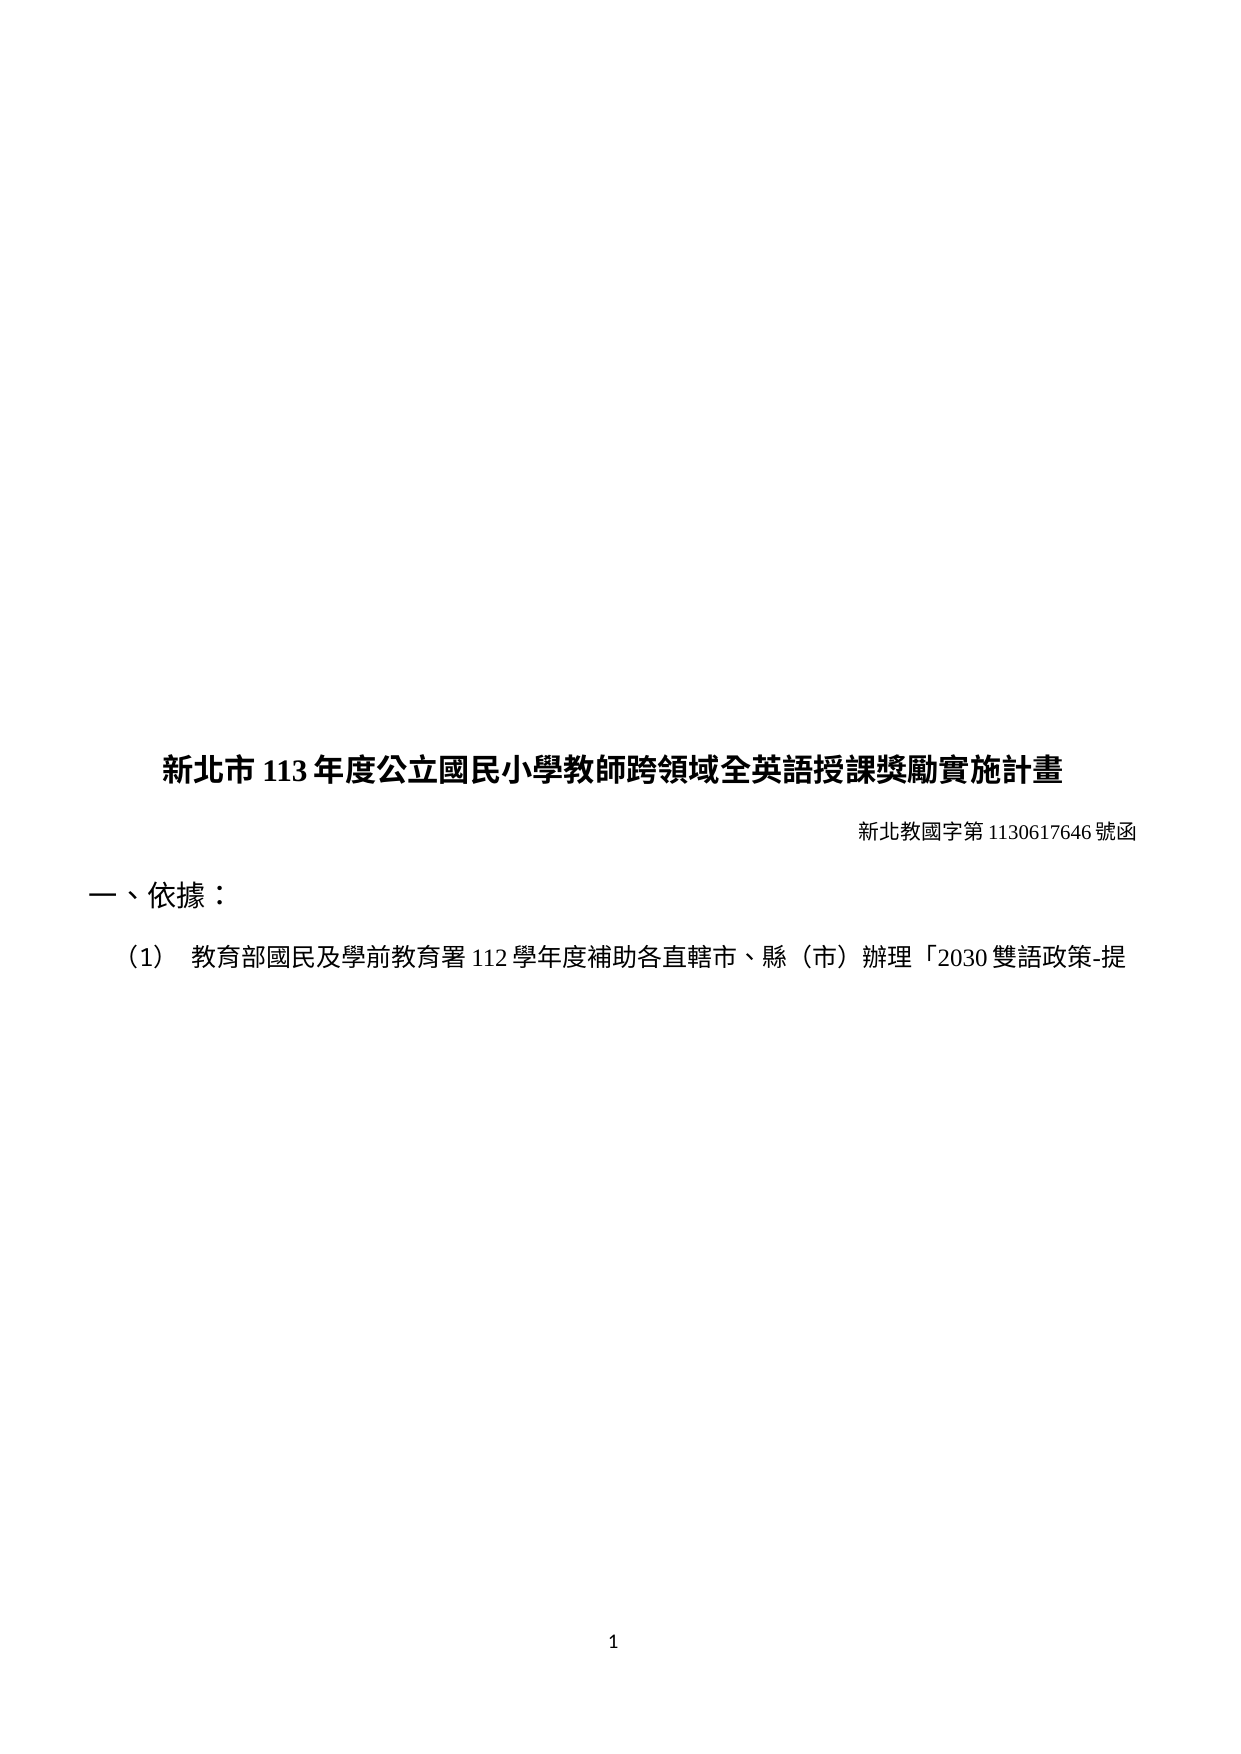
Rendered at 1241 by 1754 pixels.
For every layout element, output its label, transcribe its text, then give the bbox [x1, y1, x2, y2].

list 教育部國民及學前教育署112學年度補助各直轄市、縣（市）辦理「2030雙語政策-提 [114, 914, 1137, 977]
text 新北教國字第1130617646號函 [89, 789, 1137, 852]
text 一、依據： [89, 852, 1137, 914]
text 新北市113年度公立國民小學教師跨領域全英語授課獎勵實施計畫 [89, 727, 1137, 789]
